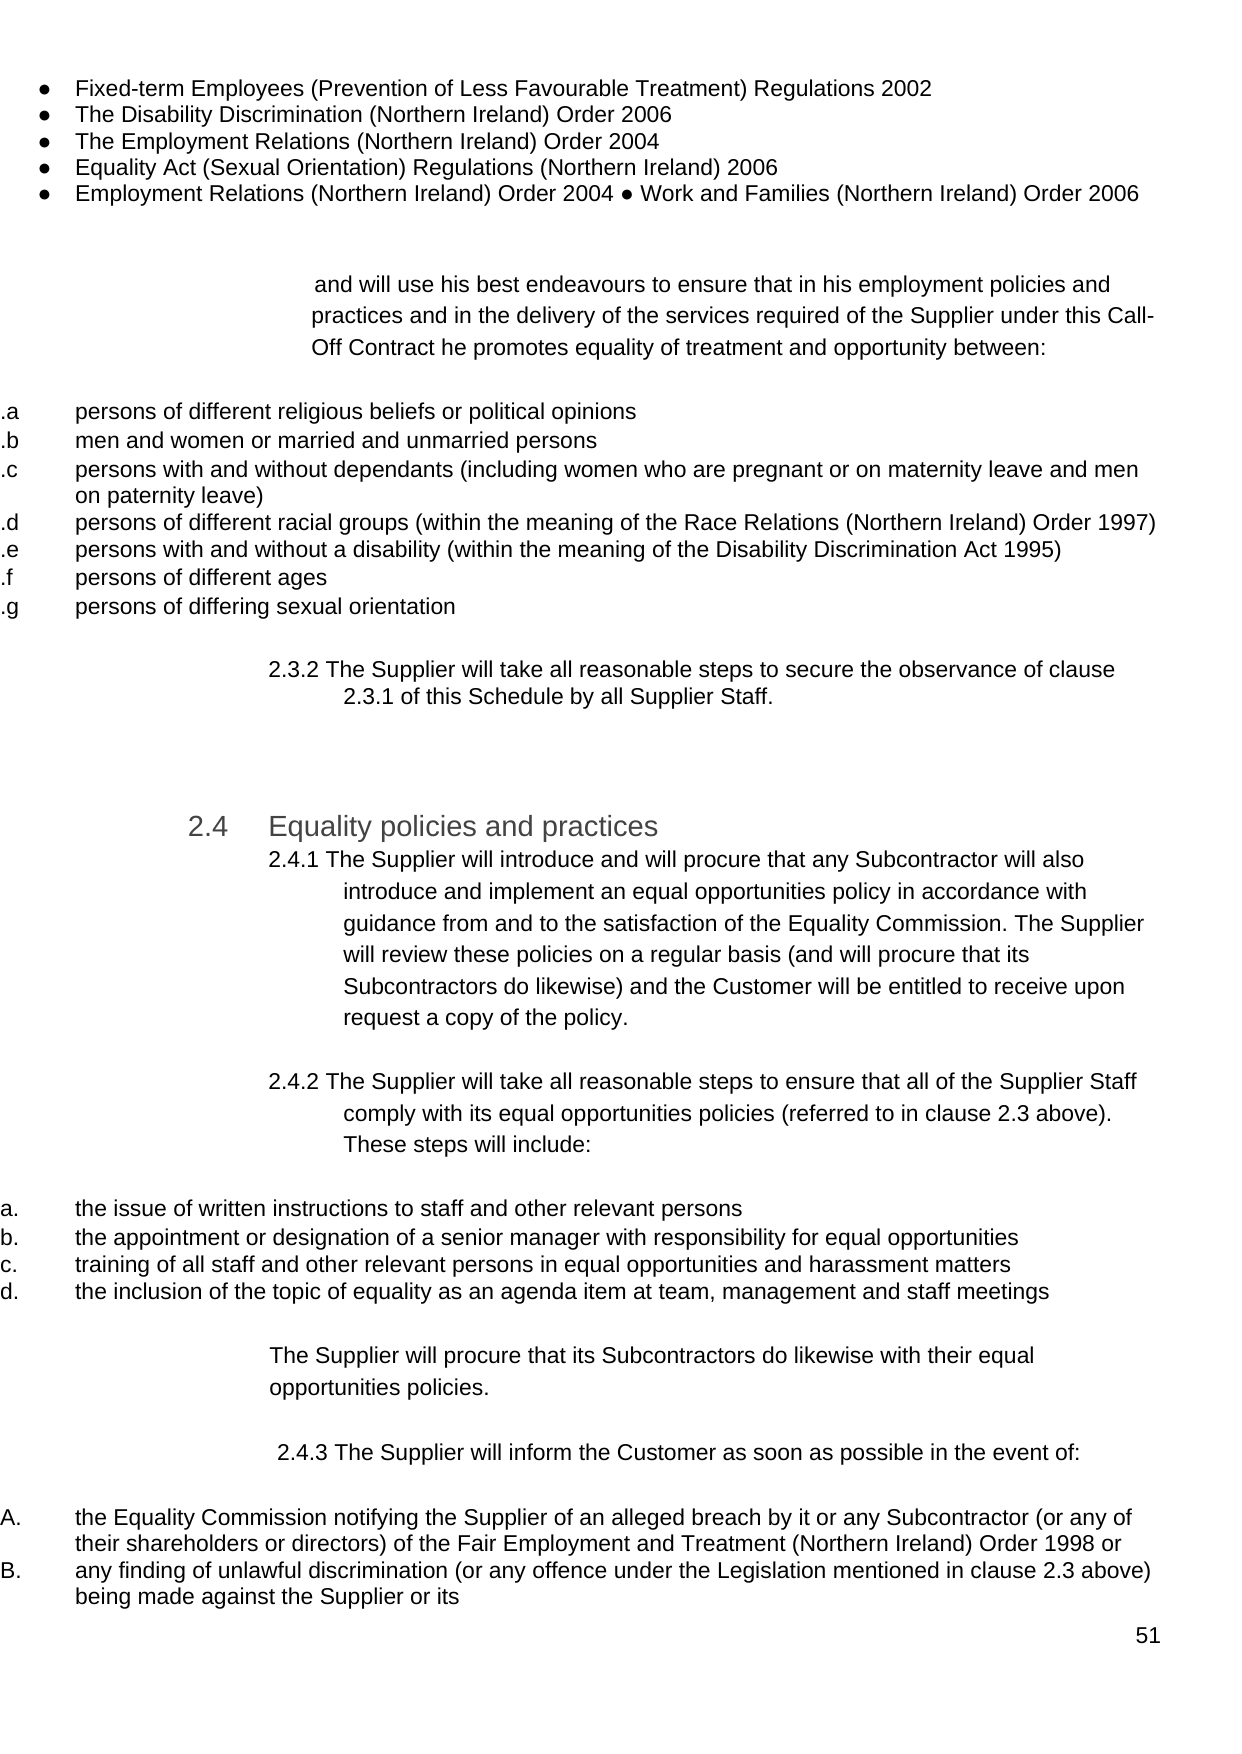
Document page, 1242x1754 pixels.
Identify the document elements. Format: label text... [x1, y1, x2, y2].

list Fixed-term Employees (Prevention of Less Favourable Treatment) Regulations 2002 [37, 75, 1165, 101]
list The Disability Discrimination (Northern Ireland) Order 2006 [37, 101, 1165, 128]
list any finding of unlawful discrimination (or any offence under the Legislation mentioned in clause 2.3 above) being made against the Supplier or its [0, 1557, 1165, 1609]
list the appointment or designation of a senior manager with responsibility for equal opportunities [0, 1224, 1165, 1251]
subtitle 2.4 Equality policies and practices [75, 809, 1167, 842]
list the inclusion of the topic of equality as an agenda item at team, management and staff meetings [0, 1278, 1165, 1305]
text 2.4.2 The Supplier will take all reasonable steps to ensure that all of the Supplier Staff comply with its equal opportunities policies (referred to in clause 2.3 above). These steps will include: [268, 1068, 1165, 1158]
list persons with and without dependants (including women who are pregnant or on maternity leave and men on paternity leave) [0, 456, 1165, 509]
list The Employment Relations (Northern Ireland) Order 2004 [37, 128, 1165, 154]
list Equality Act (Sexual Orientation) Regulations (Northern Ireland) 2006 [37, 154, 1165, 180]
list persons of differing sexual orientation [0, 593, 1165, 619]
list persons of different racial groups (within the meaning of the Race Relations (Northern Ireland) Order 1997) [0, 509, 1165, 536]
text 2.4.1 The Supplier will introduce and will procure that any Subcontractor will also introduce and implement an equal opportunities policy in accordance with guidance from and to the satisfaction of the Equality Commission. The Supplier will review these policies on a regular basis (and will procure that its Subcontractors do likewise) and the Customer will be entitled to receive upon request a copy of the policy. [268, 846, 1165, 1031]
text The Supplier will procure that its Subcontractors do likewise with their equal opportunities policies. [269, 1342, 1165, 1400]
list persons of different ages [0, 563, 1165, 590]
list the issue of written instructions to staff and other relevant persons [0, 1195, 1165, 1221]
text 2.4.3 The Supplier will inform the Customer as soon as possible in the event of: [75, 1438, 1167, 1466]
list training of all staff and other relevant persons in equal opportunities and harassment matters [0, 1251, 1165, 1278]
list persons with and without a disability (within the meaning of the Disability Discrimination Act 1995) [0, 536, 1165, 563]
list persons of different religious beliefs or political opinions [0, 398, 1165, 424]
text and will use his best endeavours to ensure that in his employment policies and practices and in the delivery of the services required of the Supplier under this Call-Off Contract he promotes equality of treatment and opportunity between: [232, 271, 1165, 360]
text 2.3.2 The Supplier will take all reasonable steps to secure the observance of clause 2.3.1 of this Schedule by all Supplier Staff. [268, 656, 1165, 709]
list Employment Relations (Northern Ireland) Order 2004 ● Work and Families (Northern Ireland) Order 2006 [37, 180, 1165, 207]
list men and women or married and unmarried persons [0, 427, 1165, 453]
list the Equality Commission notifying the Supplier of an alleged breach by it or any Subcontractor (or any of their shareholders or directors) of the Fair Employment and Treatment (Northern Ireland) Order 1998 or [0, 1503, 1165, 1556]
